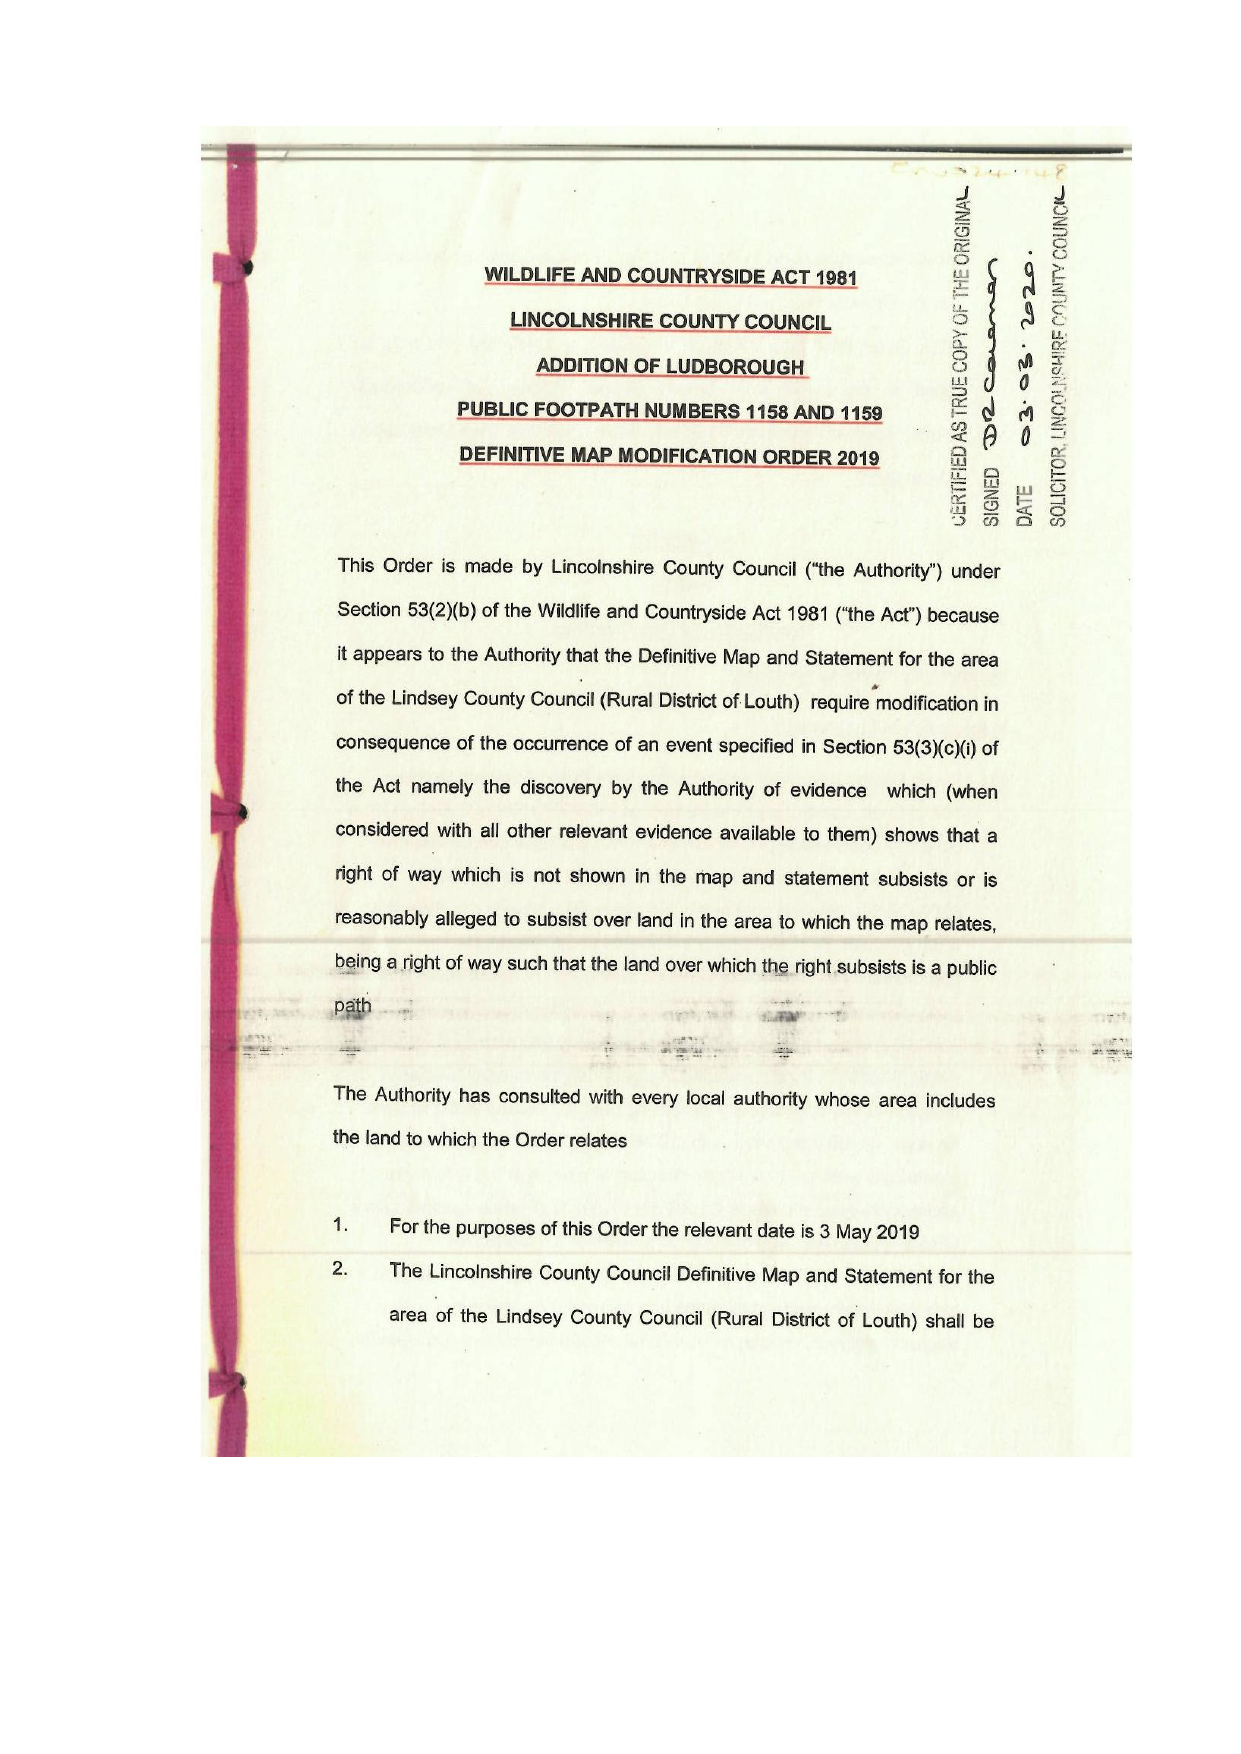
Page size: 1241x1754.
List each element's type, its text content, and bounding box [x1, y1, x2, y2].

text ­­ [150, 98, 1090, 1456]
